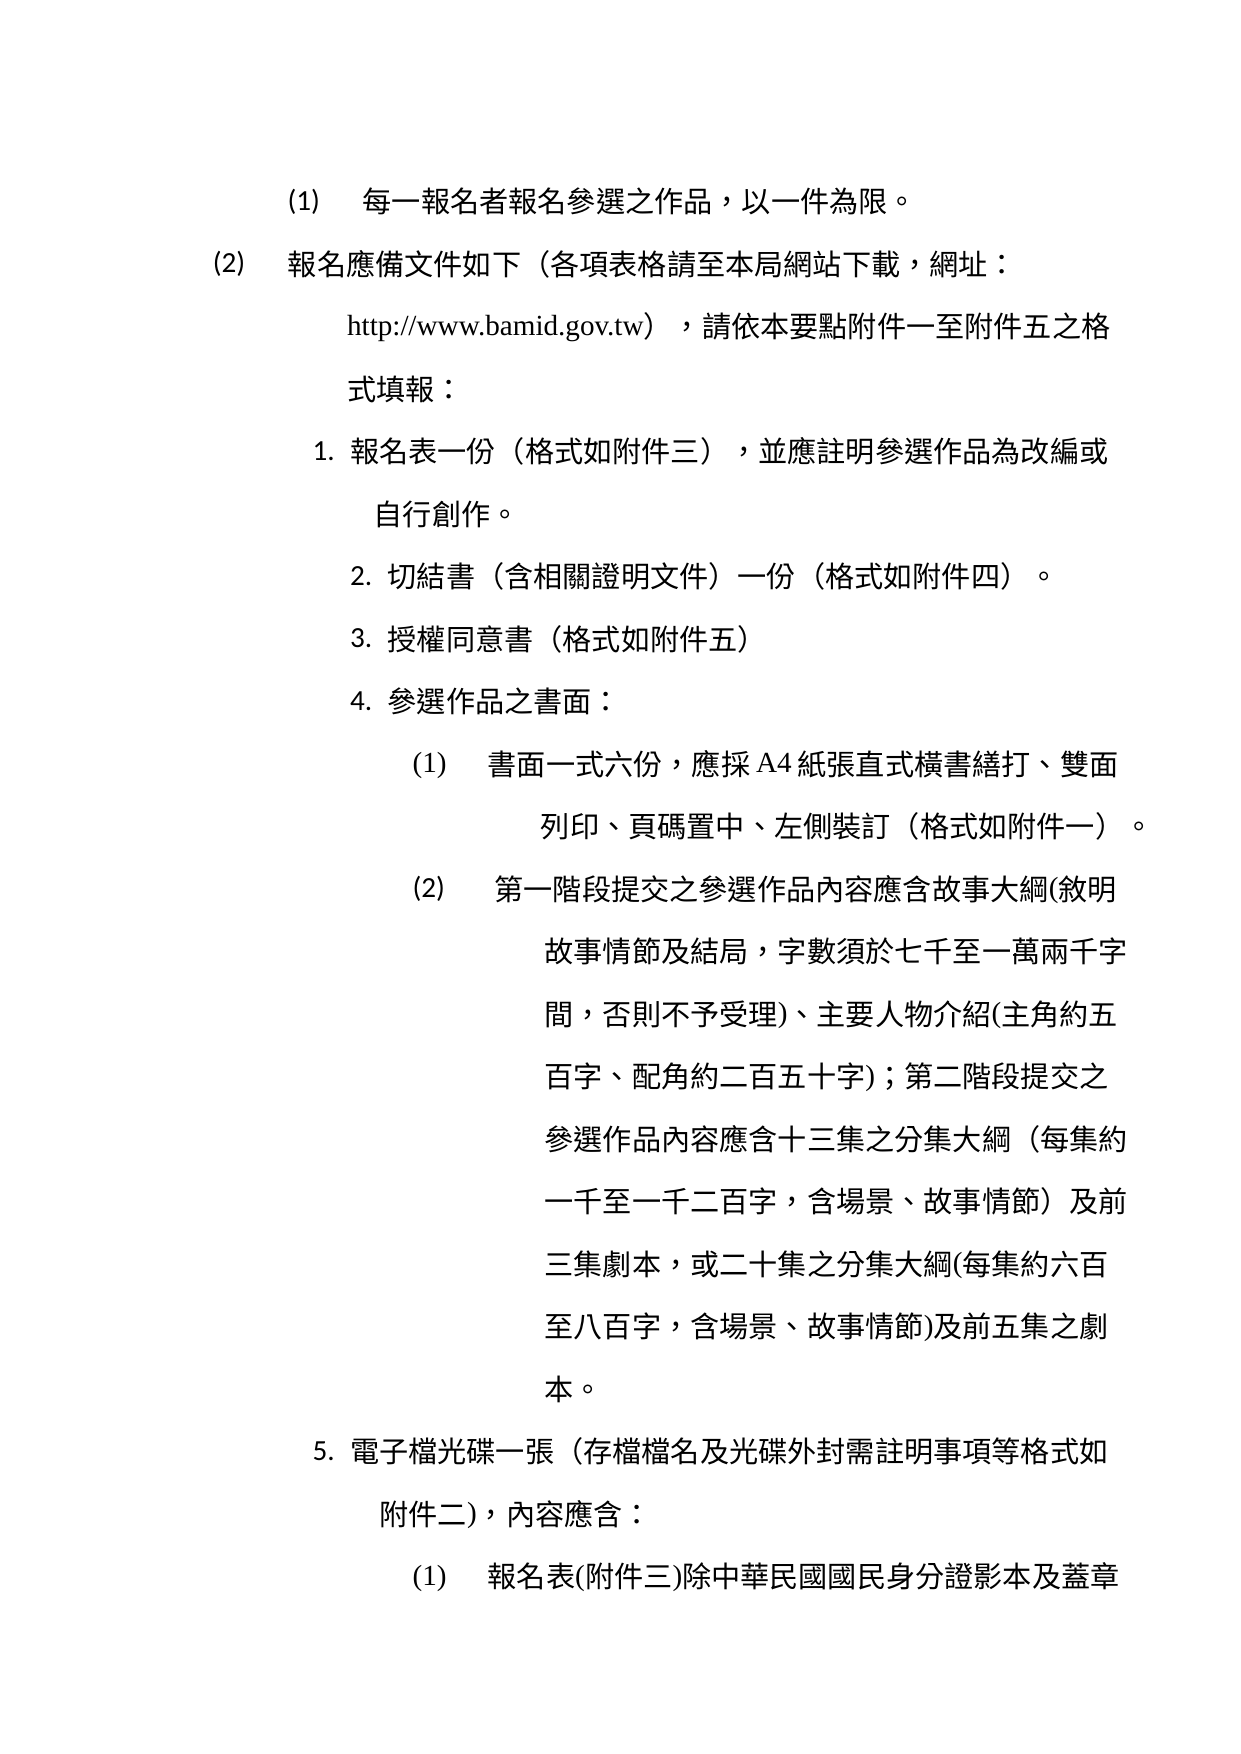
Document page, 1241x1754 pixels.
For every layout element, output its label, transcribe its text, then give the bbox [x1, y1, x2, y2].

list 參選作品之書面： [350, 658, 1128, 721]
list 第一階段提交之參選作品內容應含故事大綱(敘明故事情節及結局，字數須於七千至一萬兩千字間，否則不予受理)、主要人物介紹(主角約五百字、配角約二百五十字)；第二階段提交之參選作品內容應含十三集之分集大綱（每集約一千至一千二百字，含場景、故事情節）及前三集劇本，或二十集之分集大綱(每集約六百至八百字，含場景、故事情節)及前五集之劇本。 [412, 846, 1128, 1408]
list 電子檔光碟一張（存檔檔名及光碟外封需註明事項等格式如附件二)，內容應含： [312, 1408, 1128, 1533]
list 報名表一份（格式如附件三），並應註明參選作品為改編或自行創作。 [312, 408, 1128, 533]
list 切結書（含相關證明文件）一份（格式如附件四）。 [350, 533, 1128, 596]
list 每一報名者報名參選之作品，以一件為限。 [287, 158, 1128, 221]
list 授權同意書（格式如附件五） [350, 596, 1128, 658]
list 報名應備文件如下（各項表格請至本局網站下載，網址： http://www.bamid.gov.tw），請依本要點附件一至附件五之格式填報： [213, 221, 1128, 408]
list 報名表(附件三)除中華民國國民身分證影本及蓋章 [412, 1533, 1128, 1596]
list 書面一式六份，應採A4紙張直式橫書繕打、雙面列印、頁碼置中、左側裝訂（格式如附件一）。 [412, 721, 1128, 846]
